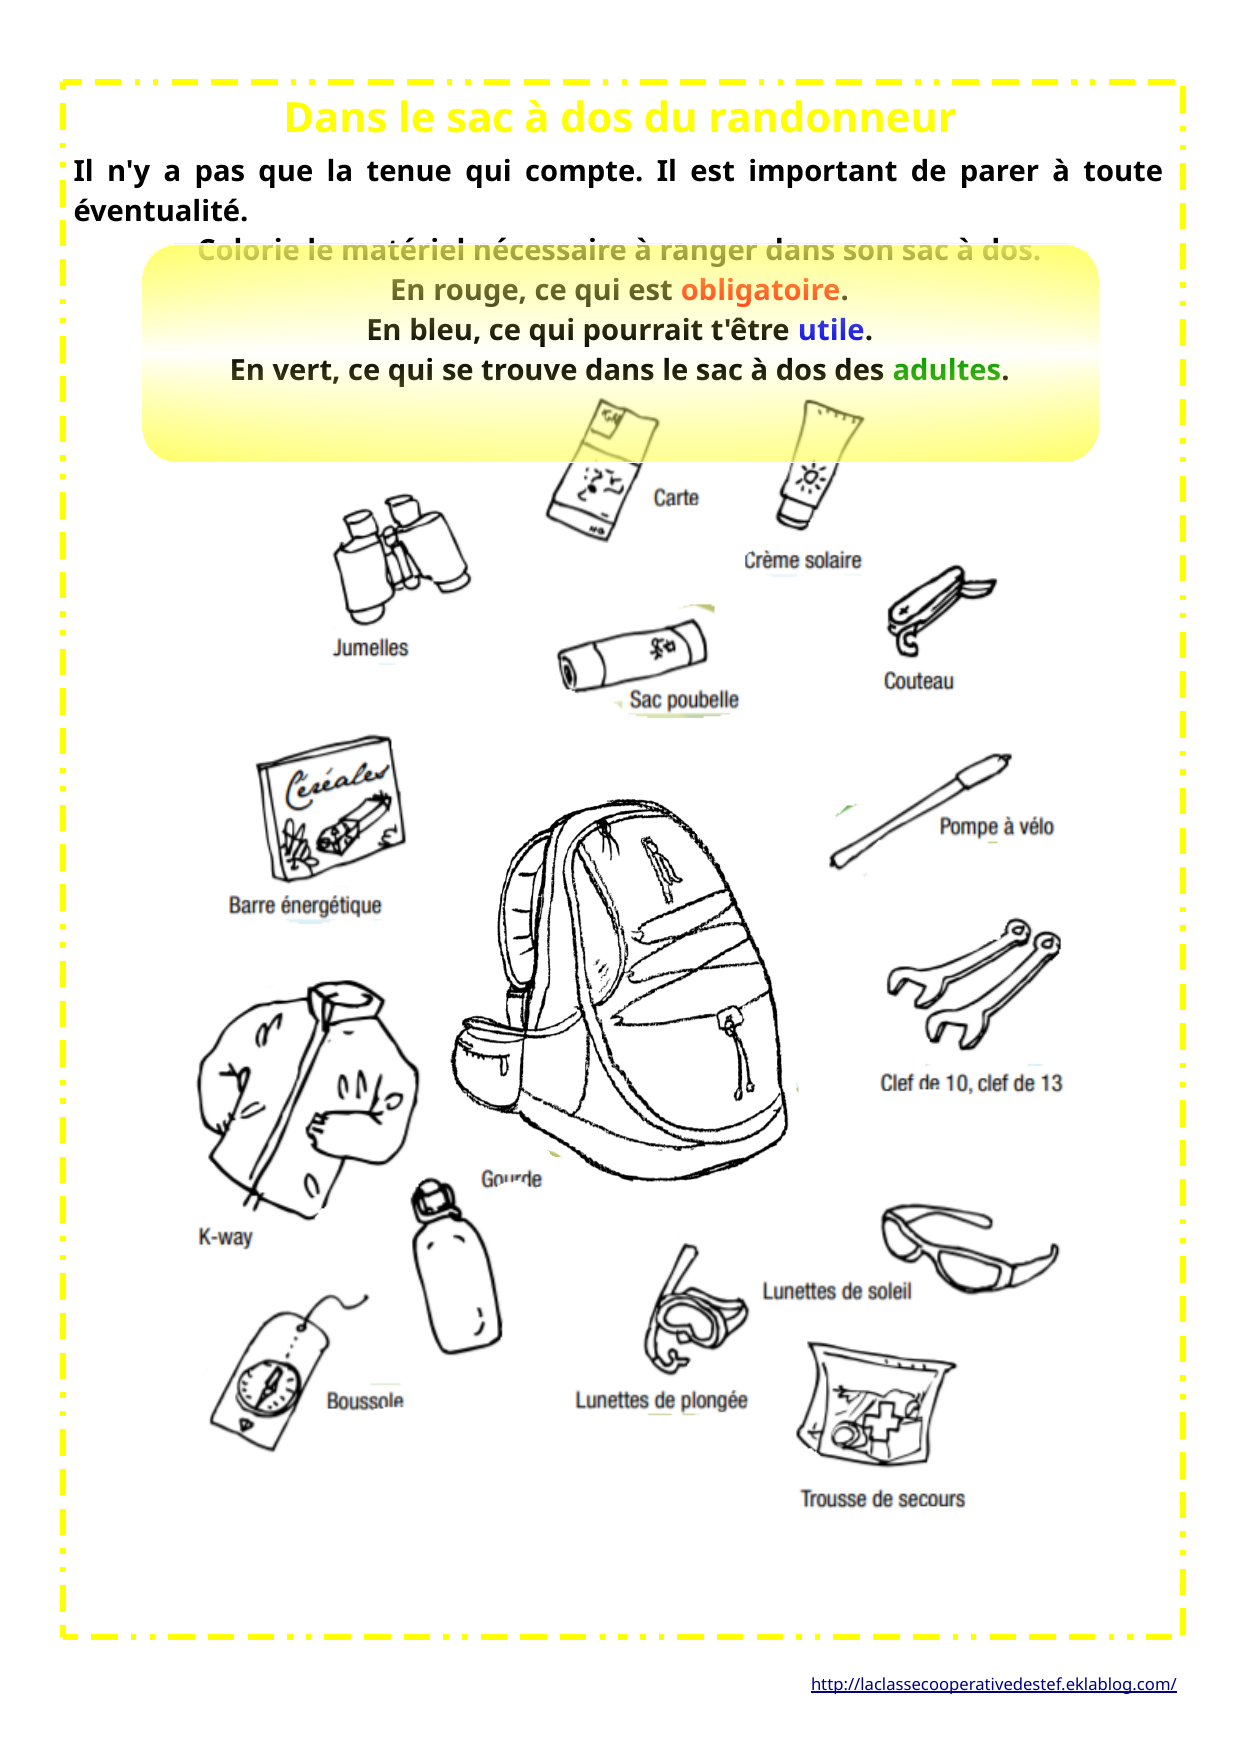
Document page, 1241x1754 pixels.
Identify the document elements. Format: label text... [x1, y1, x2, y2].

picture [745, 463, 1005, 692]
picture [225, 727, 412, 924]
picture [784, 1323, 970, 1516]
picture [190, 790, 1068, 1464]
picture [817, 746, 1059, 878]
picture [327, 481, 479, 665]
table_header Il n'y a pas que la tenue qui compte. Il est important de parer à toute éventualité. Colorie le matériel nécessaire à ranger dans son sac à dos. En rouge, ce qui est obligatoire. En bleu, ce qui pourrait t'être utile. En vert, ce qui se trouve dans le sac à dos des adultes. [69, 146, 1171, 394]
picture [539, 463, 701, 543]
picture [878, 908, 1072, 1099]
picture [555, 603, 743, 718]
text Dans le sac à dos du randonneur [59, 88, 1181, 144]
